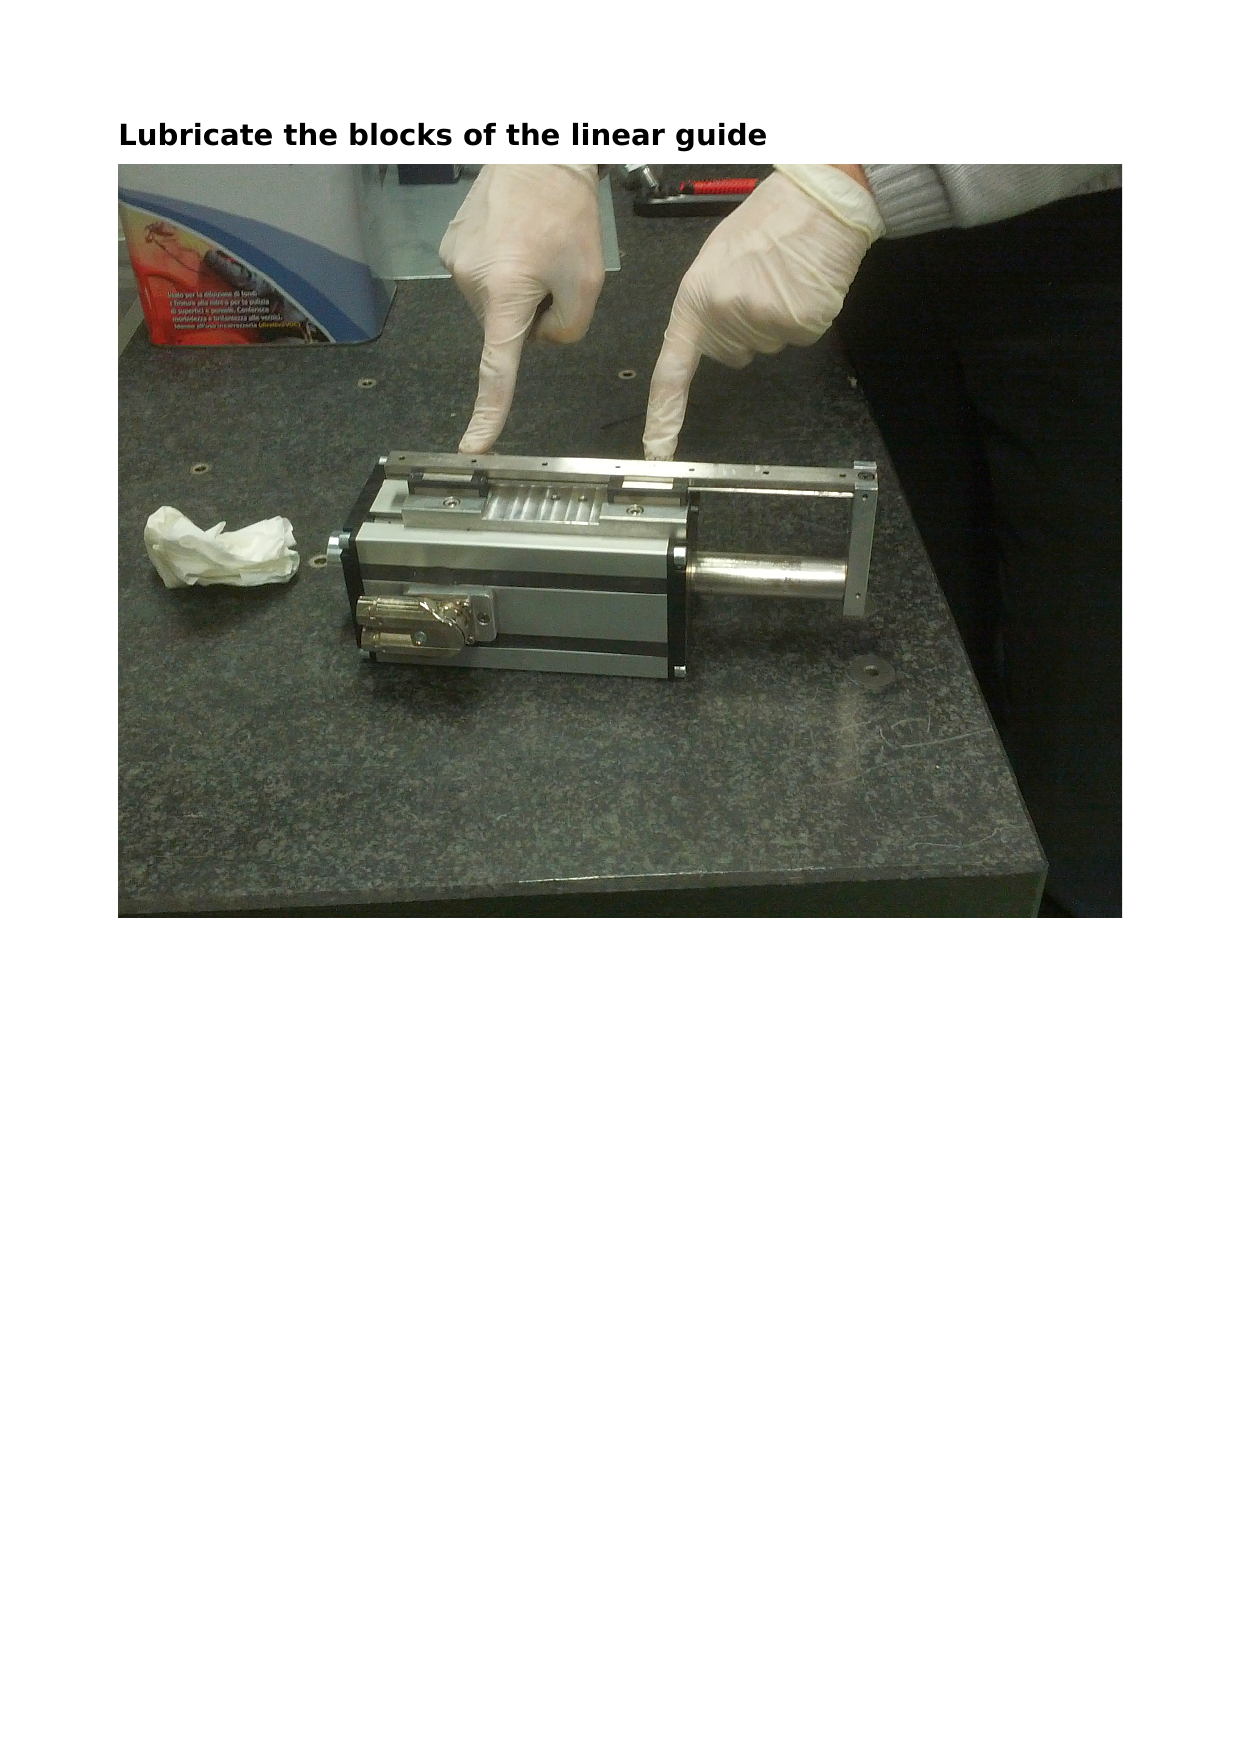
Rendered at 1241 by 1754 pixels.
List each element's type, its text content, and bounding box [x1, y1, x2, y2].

picture [118, 164, 1123, 918]
subtitle Lubricate the blocks of the linear guide [118, 118, 1122, 152]
